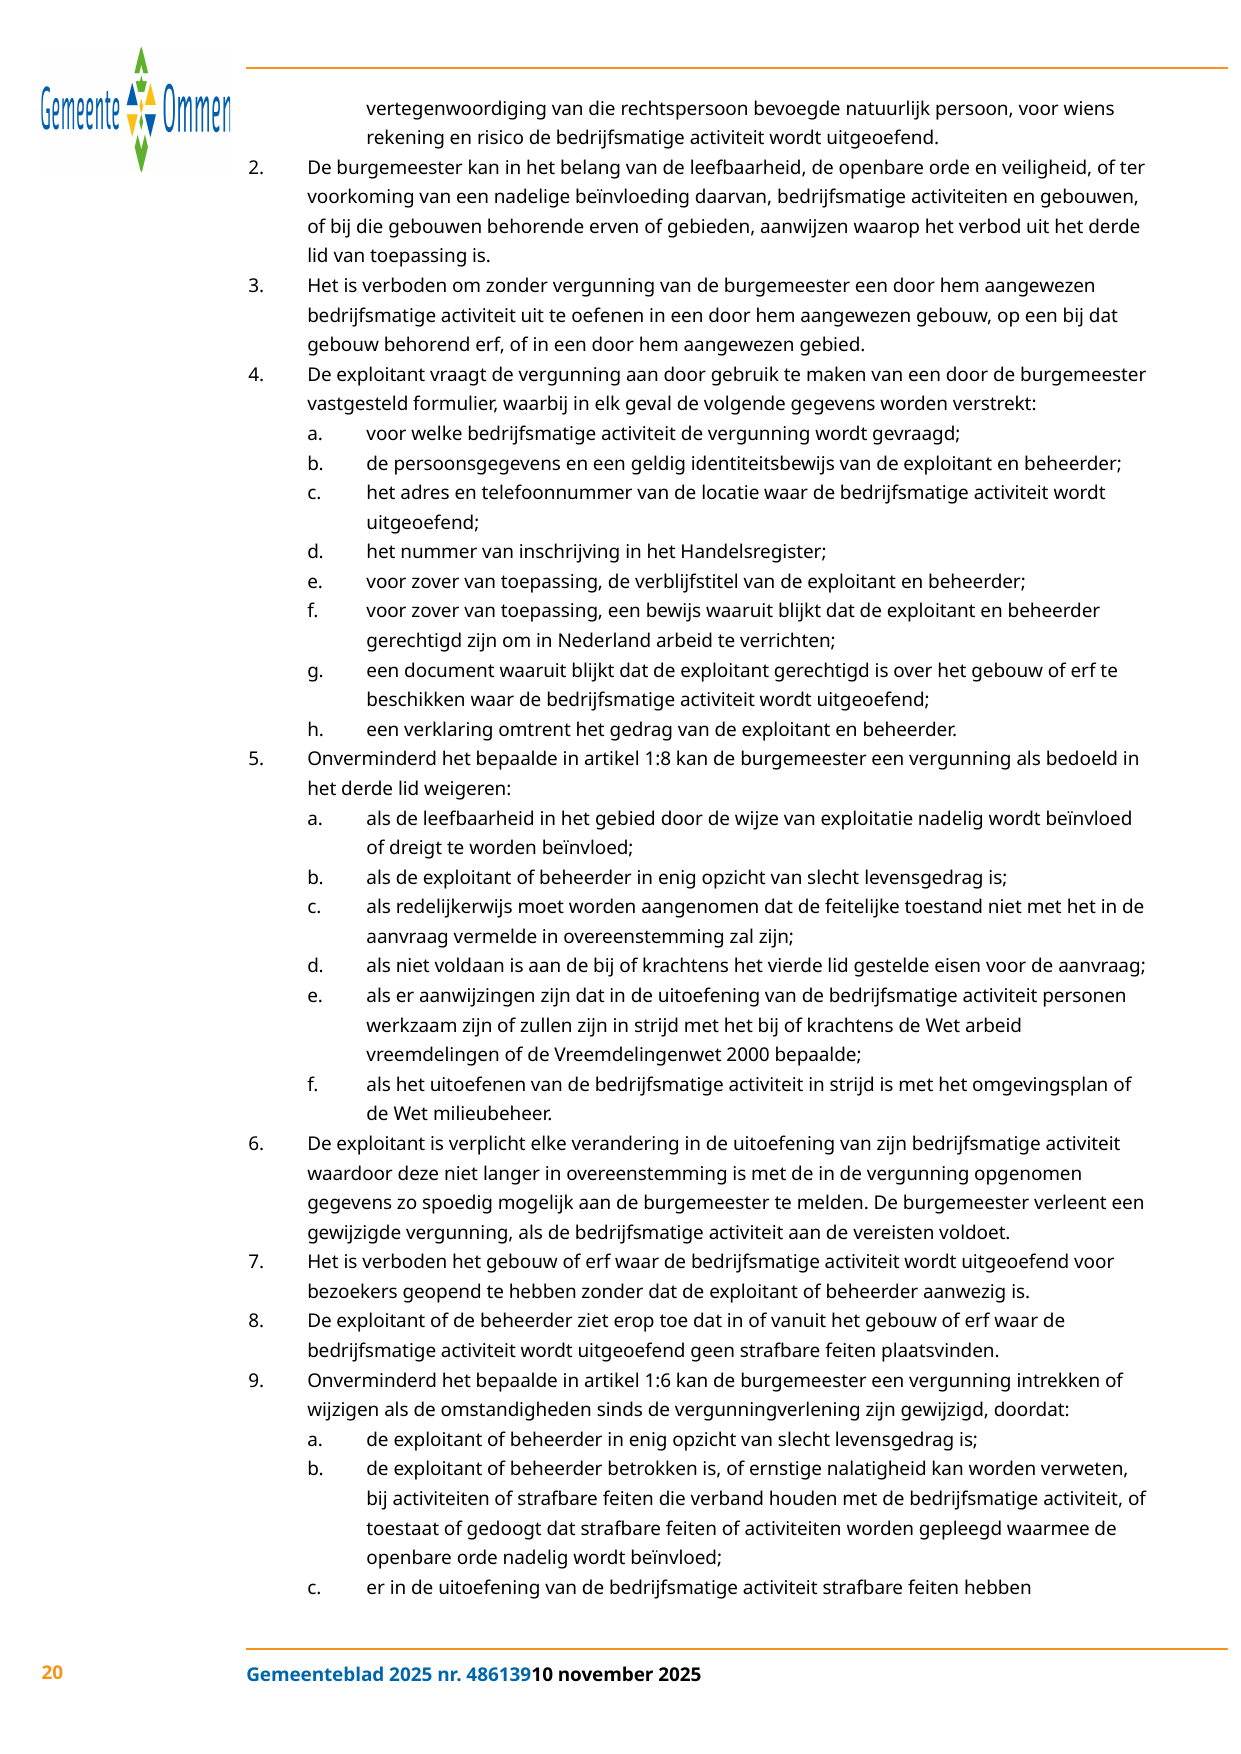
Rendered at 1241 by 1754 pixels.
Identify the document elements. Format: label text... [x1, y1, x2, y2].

list het nummer van inschrijving in het Handelsregister; [307, 538, 1152, 564]
list de exploitant of beheerder betrokken is, of ernstige nalatigheid kan worden verweten, bij activiteiten of strafbare feiten die verband houden met de bedrijfsmatige activiteit, of toestaat of gedoogt dat strafbare feiten of activiteiten worden gepleegd waarmee de openbare orde nadelig wordt beïnvloed; [307, 1456, 1152, 1570]
list als de exploitant of beheerder in enig opzicht van slecht levensgedrag is; [307, 864, 1152, 890]
list de persoonsgegevens en een geldig identiteitsbewijs van de exploitant en beheerder; [307, 450, 1152, 476]
list De exploitant is verplicht elke verandering in de uitoefening van zijn bedrijfsmatige activiteit waardoor deze niet langer in overeenstemming is met de in de vergunning opgenomen gegevens zo spoedig mogelijk aan de burgemeester te melden. De burgemeester verleent een gewijzigde vergunning, als de bedrijfsmatige activiteit aan de vereisten voldoet. [248, 1130, 1152, 1245]
list De exploitant of de beheerder ziet erop toe dat in of vanuit het gebouw of erf waar de bedrijfsmatige activiteit wordt uitgeoefend geen strafbare feiten plaatsvinden. [248, 1308, 1152, 1363]
list Onverminderd het bepaalde in artikel 1:6 kan de burgemeester een vergunning intrekken of wijzigen als de omstandigheden sinds de vergunningverlening zijn gewijzigd, doordat: [248, 1367, 1152, 1422]
list als er aanwijzingen zijn dat in de uitoefening van de bedrijfsmatige activiteit personen werkzaam zijn of zullen zijn in strijd met het bij of krachtens de Wet arbeid vreemdelingen of de Vreemdelingenwet 2000 bepaalde; [307, 982, 1152, 1067]
list vertegenwoordiging van die rechtspersoon bevoegde natuurlijk persoon, voor wiens rekening en risico de bedrijfsmatige activiteit wordt uitgeoefend. [307, 95, 1152, 150]
list Het is verboden het gebouw of erf waar de bedrijfsmatige activiteit wordt uitgeoefend voor bezoekers geopend te hebben zonder dat de exploitant of beheerder aanwezig is. [248, 1248, 1152, 1304]
list het adres en telefoonnummer van de locatie waar de bedrijfsmatige activiteit wordt uitgeoefend; [307, 479, 1152, 535]
list een document waaruit blijkt dat de exploitant gerechtigd is over het gebouw of erf te beschikken waar de bedrijfsmatige activiteit wordt uitgeoefend; [307, 657, 1152, 712]
list De burgemeester kan in het belang van de leefbaarheid, de openbare orde en veiligheid, of ter voorkoming van een nadelige beïnvloeding daarvan, bedrijfsmatige activiteiten en gebouwen, of bij die gebouwen behorende erven of gebieden, aanwijzen waarop het verbod uit het derde lid van toepassing is. [248, 154, 1152, 268]
list als het uitoefenen van de bedrijfsmatige activiteit in strijd is met het omgevingsplan of de Wet milieubeheer. [307, 1071, 1152, 1126]
list een verklaring omtrent het gedrag van de exploitant en beheerder. [307, 716, 1152, 742]
list als niet voldaan is aan de bij of krachtens het vierde lid gestelde eisen voor de aanvraag; [307, 953, 1152, 978]
list Onverminderd het bepaalde in artikel 1:8 kan de burgemeester een vergunning als bedoeld in het derde lid weigeren: [248, 746, 1152, 801]
list Het is verboden om zonder vergunning van de burgemeester een door hem aangewezen bedrijfsmatige activiteit uit te oefenen in een door hem aangewezen gebouw, op een bij dat gebouw behorend erf, of in een door hem aangewezen gebied. [248, 272, 1152, 357]
list voor zover van toepassing, een bewijs waaruit blijkt dat de exploitant en beheerder gerechtigd zijn om in Nederland arbeid te verrichten; [307, 598, 1152, 653]
list De exploitant vraagt de vergunning aan door gebruik te maken van een door de burgemeester vastgesteld formulier, waarbij in elk geval de volgende gegevens worden verstrekt: [248, 361, 1152, 416]
list als de leefbaarheid in het gebied door de wijze van exploitatie nadelig wordt beïnvloed of dreigt te worden beïnvloed; [307, 805, 1152, 860]
list voor zover van toepassing, de verblijfstitel van de exploitant en beheerder; [307, 568, 1152, 594]
list er in de uitoefening van de bedrijfsmatige activiteit strafbare feiten hebben [307, 1574, 1152, 1600]
list voor welke bedrijfsmatige activiteit de vergunning wordt gevraagd; [307, 420, 1152, 446]
picture [41, 47, 231, 172]
list de exploitant of beheerder in enig opzicht van slecht levensgedrag is; [307, 1426, 1152, 1452]
list als redelijkerwijs moet worden aangenomen dat de feitelijke toestand niet met het in de aanvraag vermelde in overeenstemming zal zijn; [307, 893, 1152, 949]
